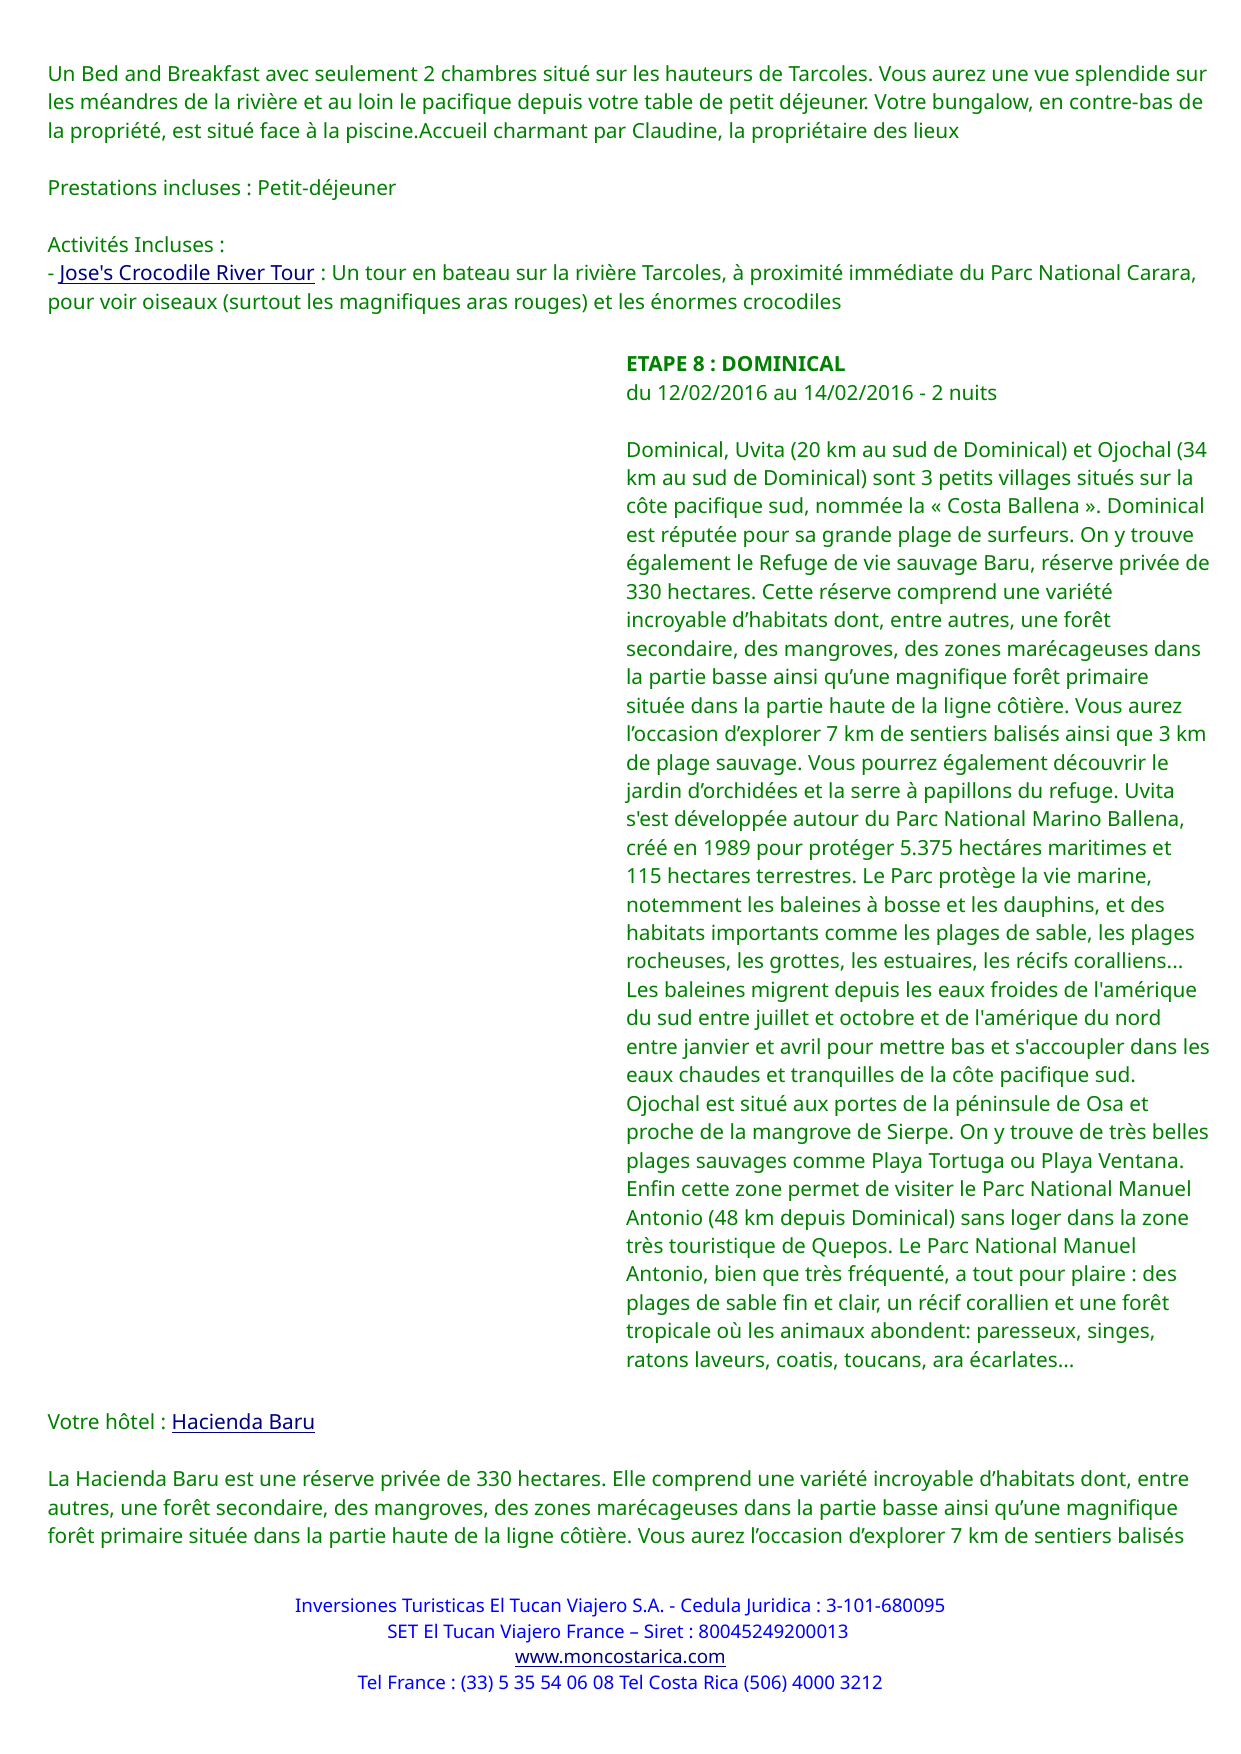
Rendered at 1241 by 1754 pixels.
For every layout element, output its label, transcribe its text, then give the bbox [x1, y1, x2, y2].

table_header [47, 344, 620, 1379]
text Activités Incluses : [47, 230, 1217, 258]
text Votre hôtel : Hacienda Baru [47, 1407, 1217, 1436]
text La Hacienda Baru est une réserve privée de 330 hectares. Elle comprend une variété incroyable d’habitats dont, entre autres, une forêt secondaire, des mangroves, des zones marécageuses dans la partie basse ainsi qu’une magnifique forêt primaire située dans la partie haute de la ligne côtière. Vous aurez l’occasion d’explorer 7 km de sentiers balisés [47, 1464, 1217, 1550]
text Prestations incluses : Petit-déjeuner [47, 173, 1217, 202]
text Un Bed and Breakfast avec seulement 2 chambres situé sur les hauteurs de Tarcoles. Vous aurez une vue splendide sur les méandres de la rivière et au loin le pacifique depuis votre table de petit déjeuner. Votre bungalow, en contre-bas de la propriété, est situé face à la piscine.Accueil charmant par Claudine, la propriétaire des lieux [47, 59, 1217, 144]
table_header ETAPE 8 : DOMINICAL du 12/02/2016 au 14/02/2016 - 2 nuits Dominical, Uvita (20 km au sud de Dominical) et Ojochal (34 km au sud de Dominical) sont 3 petits villages situés sur la côte pacifique sud, nommée la « Costa Ballena ». Dominical est réputée pour sa grande plage de surfeurs. On y trouve également le Refuge de vie sauvage Baru, réserve privée de 330 hectares. Cette réserve comprend une variété incroyable d’habitats dont, entre autres, une forêt secondaire, des mangroves, des zones marécageuses dans la partie basse ainsi qu’une magnifique forêt primaire située dans la partie haute de la ligne côtière. Vous aurez l’occasion d’explorer 7 km de sentiers balisés ainsi que 3 km de plage sauvage. Vous pourrez également découvrir le jardin d’orchidées et la serre à papillons du refuge. Uvita s'est développée autour du Parc National Marino Ballena, créé en 1989 pour protéger 5.375 hectáres maritimes et 115 hectares terrestres. Le Parc protège la vie marine, notemment les baleines à bosse et les dauphins, et des habitats importants comme les plages de sable, les plages rocheuses, les grottes, les estuaires, les récifs coralliens... Les baleines migrent depuis les eaux froides de l'amérique du sud entre juillet et octobre et de l'amérique du nord entre janvier et avril pour mettre bas et s'accoupler dans les eaux chaudes et tranquilles de la côte pacifique sud. Ojochal est situé aux portes de la péninsule de Osa et proche de la mangrove de Sierpe. On y trouve de très belles plages sauvages comme Playa Tortuga ou Playa Ventana. Enfin cette zone permet de visiter le Parc National Manuel Antonio (48 km depuis Dominical) sans loger dans la zone très touristique de Quepos. Le Parc National Manuel Antonio, bien que très fréquenté, a tout pour plaire : des plages de sable fin et clair, un récif corallien et une forêt tropicale où les animaux abondent: paresseux, singes, ratons laveurs, coatis, toucans, ara écarlates... [620, 344, 1193, 1379]
text - Jose's Crocodile River Tour : Un tour en bateau sur la rivière Tarcoles, à proximité immédiate du Parc National Carara, pour voir oiseaux (surtout les magnifiques aras rouges) et les énormes crocodiles [47, 258, 1217, 315]
